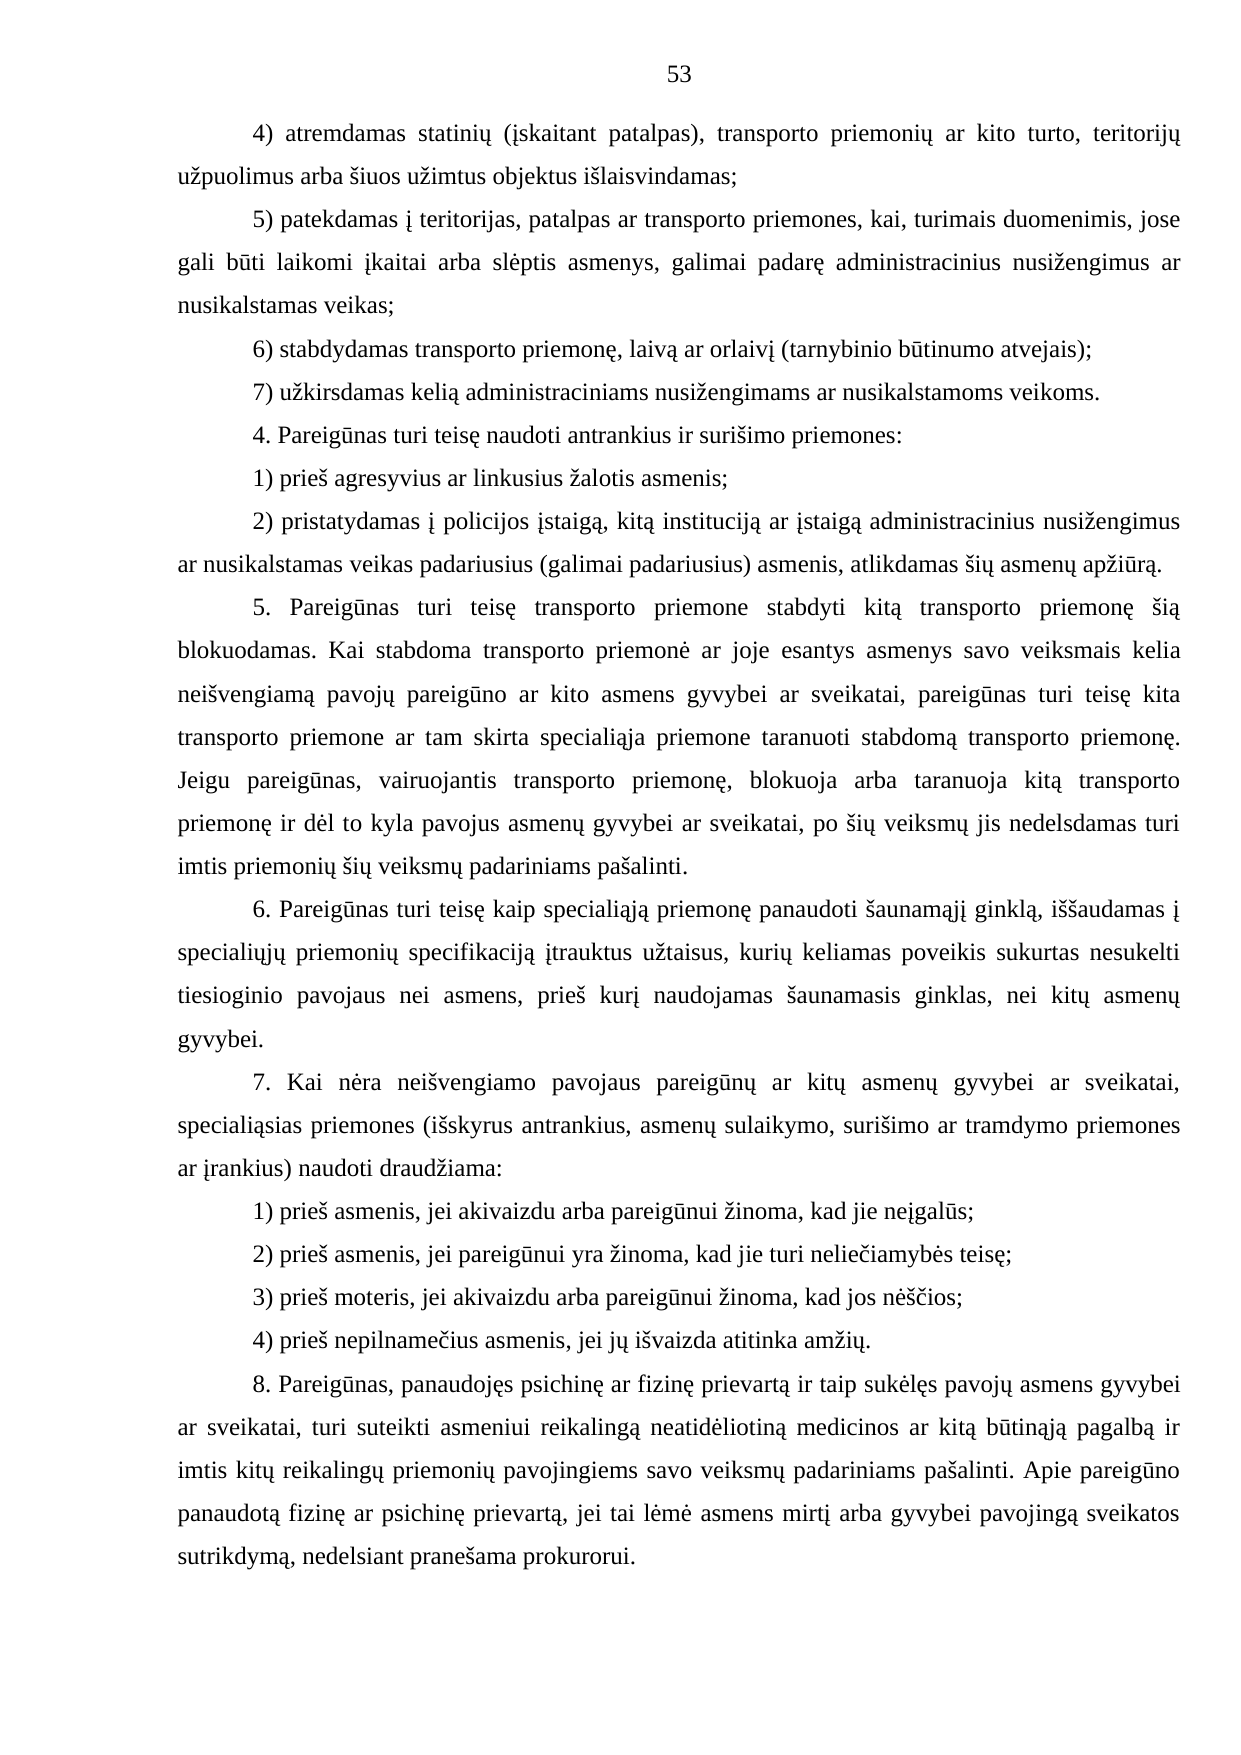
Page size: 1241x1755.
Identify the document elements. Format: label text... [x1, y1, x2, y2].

text 5. Pareigūnas turi teisę transporto priemone stabdyti kitą transporto priemonę šią blokuodamas. Kai stabdoma transporto priemonė ar joje esantys asmenys savo veiksmais kelia neišvengiamą pavojų pareigūno ar kito asmens gyvybei ar sveikatai, pareigūnas turi teisę kita transporto priemone ar tam skirta specialiąja priemone taranuoti stabdomą transporto priemonę. Jeigu pareigūnas, vairuojantis transporto priemonę, blokuoja arba taranuoja kitą transporto priemonę ir dėl to kyla pavojus asmenų gyvybei ar sveikatai, po šių veiksmų jis nedelsdamas turi imtis priemonių šių veiksmų padariniams pašalinti. [177, 592, 1181, 880]
text 1) prieš asmenis, jei akivaizdu arba pareigūnui žinoma, kad jie neįgalūs; [177, 1196, 1181, 1225]
text 4) atremdamas statinių (įskaitant patalpas), transporto priemonių ar kito turto, teritorijų užpuolimus arba šiuos užimtus objektus išlaisvindamas; [177, 118, 1181, 190]
text 5) patekdamas į teritorijas, patalpas ar transporto priemones, kai, turimais duomenimis, jose gali būti laikomi įkaitai arba slėptis asmenys, galimai padarę administracinius nusižengimus ar nusikalstamas veikas; [177, 204, 1181, 319]
text 7) užkirsdamas kelią administraciniams nusižengimams ar nusikalstamoms veikoms. [177, 377, 1181, 406]
text 2) pristatydamas į policijos įstaigą, kitą instituciją ar įstaigą administracinius nusižengimus ar nusikalstamas veikas padariusius (galimai padariusius) asmenis, atlikdamas šių asmenų apžiūrą. [177, 506, 1181, 578]
text 2) prieš asmenis, jei pareigūnui yra žinoma, kad jie turi neliečiamybės teisę; [177, 1239, 1181, 1268]
text 3) prieš moteris, jei akivaizdu arba pareigūnui žinoma, kad jos nėščios; [177, 1282, 1181, 1311]
text 4) prieš nepilnamečius asmenis, jei jų išvaizda atitinka amžių. [177, 1326, 1181, 1354]
text 7. Kai nėra neišvengiamo pavojaus pareigūnų ar kitų asmenų gyvybei ar sveikatai, specialiąsias priemones (išskyrus antrankius, asmenų sulaikymo, surišimo ar tramdymo priemones ar įrankius) naudoti draudžiama: [177, 1067, 1181, 1182]
text 6) stabdydamas transporto priemonę, laivą ar orlaivį (tarnybinio būtinumo atvejais); [177, 334, 1181, 362]
text 8. Pareigūnas, panaudojęs psichinę ar fizinę prievartą ir taip sukėlęs pavojų asmens gyvybei ar sveikatai, turi suteikti asmeniui reikalingą neatidėliotiną medicinos ar kitą būtinąją pagalbą ir imtis kitų reikalingų priemonių pavojingiems savo veiksmų padariniams pašalinti. Apie pareigūno panaudotą fizinę ar psichinę prievartą, jei tai lėmė asmens mirtį arba gyvybei pavojingą sveikatos sutrikdymą, nedelsiant pranešama prokurorui. [177, 1369, 1181, 1570]
text 1) prieš agresyvius ar linkusius žalotis asmenis; [177, 463, 1181, 492]
text 4. Pareigūnas turi teisę naudoti antrankius ir surišimo priemones: [177, 420, 1181, 449]
text 6. Pareigūnas turi teisę kaip specialiąją priemonę panaudoti šaunamąjį ginklą, iššaudamas į specialiųjų priemonių specifikaciją įtrauktus užtaisus, kurių keliamas poveikis sukurtas nesukelti tiesioginio pavojaus nei asmens, prieš kurį naudojamas šaunamasis ginklas, nei kitų asmenų gyvybei. [177, 894, 1181, 1052]
